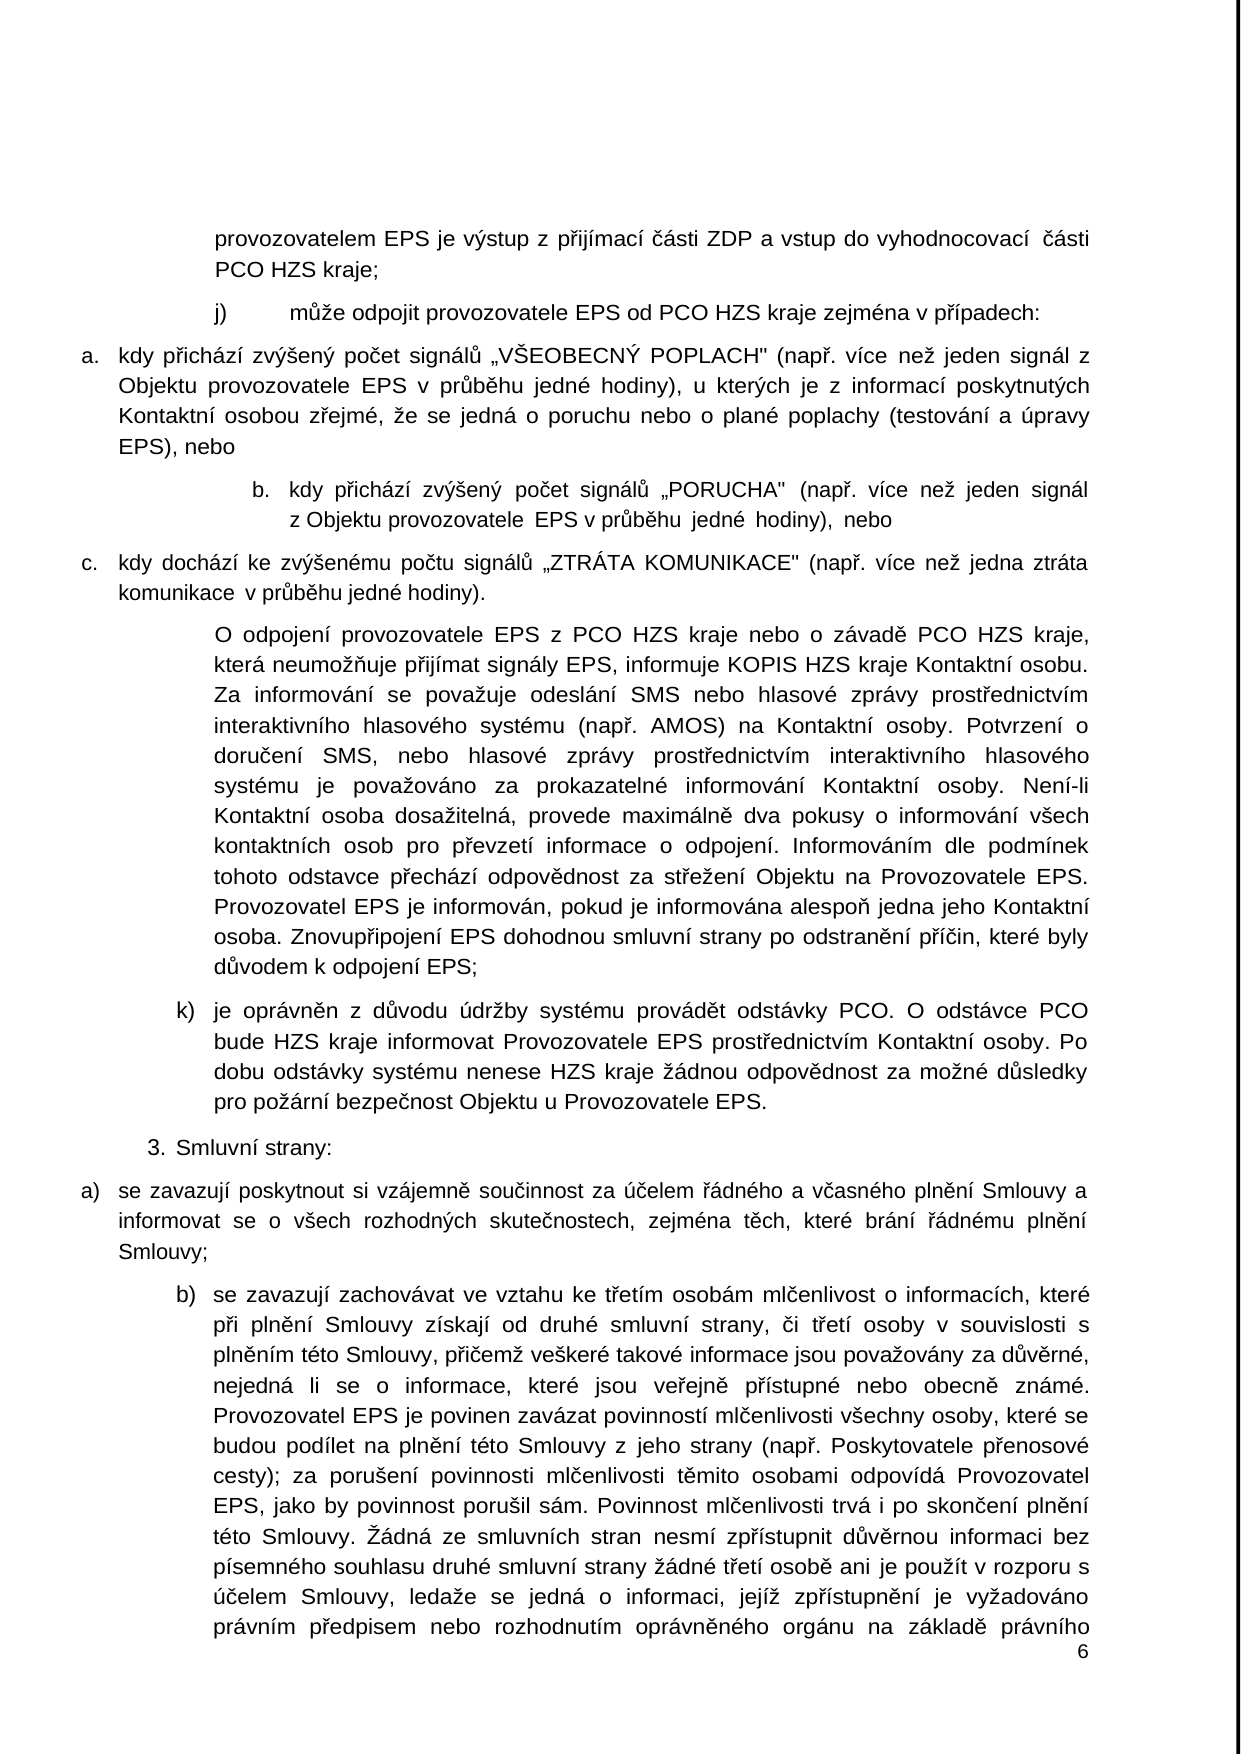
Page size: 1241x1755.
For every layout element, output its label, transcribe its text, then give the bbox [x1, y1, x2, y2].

text O odpojení provozovatele EPS z PCO HZS kraje nebo o závadě PCO HZS kraje, která neumožňuje přijímat signály EPS, informuje KOPIS HZS kraje Kontaktní osobu. Za informování se považuje odeslání SMS nebo hlasové zprávy prostřednictvím interaktivního hlasového systému (např. AMOS) na Kontaktní osoby. Potvrzení o doručení SMS, nebo hlasové zprávy prostřednictvím interaktivního hlasového systému je považováno za prokazatelné informování Kontaktní osoby. Není-li Kontaktní osoba dosažitelná, provede maximálně dva pokusy o informování všech kontaktních osob pro převzetí informace o odpojení. Informováním dle podmínek tohoto odstavce přechází odpovědnost za střežení Objektu na Provozovatele EPS. Provozovatel EPS je informován, pokud je informována alespoň jedna jeho Kontaktní osoba. Znovupřipojení EPS dohodnou smluvní strany po odstranění příčin, které byly důvodem k odpojení EPS; [214, 622, 1090, 979]
list Smluvní strany: [147, 1134, 1137, 1161]
list kdy dochází ke zvýšenému počtu signálů „ZTRÁTA KOMUNIKACE" (např. více než jedna ztráta komunikace v průběhu jedné hodiny). [81, 549, 1089, 605]
list kdy přichází zvýšený počet signálů „PORUCHA" (např. více než jeden signál z Objektu provozovatele EPS v průběhu jedné hodiny), nebo [252, 477, 1088, 532]
list kdy přichází zvýšený počet signálů „VŠEOBECNÝ POPLACH" (např. více než jeden signál z Objektu provozovatele EPS v průběhu jedné hodiny), u kterých je z informací poskytnutých Kontaktní osobou zřejmé, že se jedná o poruchu nebo o plané poplachy (testování a úpravy EPS), nebo [81, 343, 1090, 459]
text provozovatelem EPS je výstup z přijímací části ZDP a vstup do vyhodnocovací části PCO HZS kraje; [214, 226, 1089, 282]
list se zavazují poskytnout si vzájemně součinnost za účelem řádného a včasného plnění Smlouvy a informovat se o všech rozhodných skutečnostech, zejména těch, které brání řádnému plnění Smlouvy; [81, 1178, 1088, 1264]
list je oprávněn z důvodu údržby systému provádět odstávky PCO. O odstávce PCO bude HZS kraje informovat Provozovatele EPS prostřednictvím Kontaktní osoby. Po dobu odstávky systému nenese HZS kraje žádnou odpovědnost za možné důsledky pro požární bezpečnost Objektu u Provozovatele EPS. [176, 997, 1089, 1114]
list se zavazují zachovávat ve vztahu ke třetím osobám mlčenlivost o informacích, které při plnění Smlouvy získají od druhé smluvní strany, či třetí osoby v souvislosti s plněním této Smlouvy, přičemž veškeré takové informace jsou považovány za důvěrné, nejedná­ li se o informace, které jsou veřejně přístupné nebo obecně známé. Provozovatel EPS je povinen zavázat povinností mlčenlivosti všechny osoby, které se budou podílet na plnění této Smlouvy z jeho strany (např. Poskytovatele přenosové cesty); za porušení povinnosti mlčenlivosti těmito osobami odpovídá Provozovatel EPS, jako by povinnost porušil sám. Povinnost mlčenlivosti trvá i po skončení plnění této Smlouvy. Žádná ze smluvních stran nesmí zpřístupnit důvěrnou informaci bez písemného souhlasu druhé smluvní strany žádné třetí osobě ani je použít v rozporu s účelem Smlouvy, ledaže se jedná o informaci, jejíž zpřístupnění je vyžadováno právním předpisem nebo rozhodnutím oprávněného orgánu na základě právního [176, 1281, 1090, 1639]
list může odpojit provozovatele EPS od PCO HZS kraje zejména v případech: [214, 299, 1137, 325]
